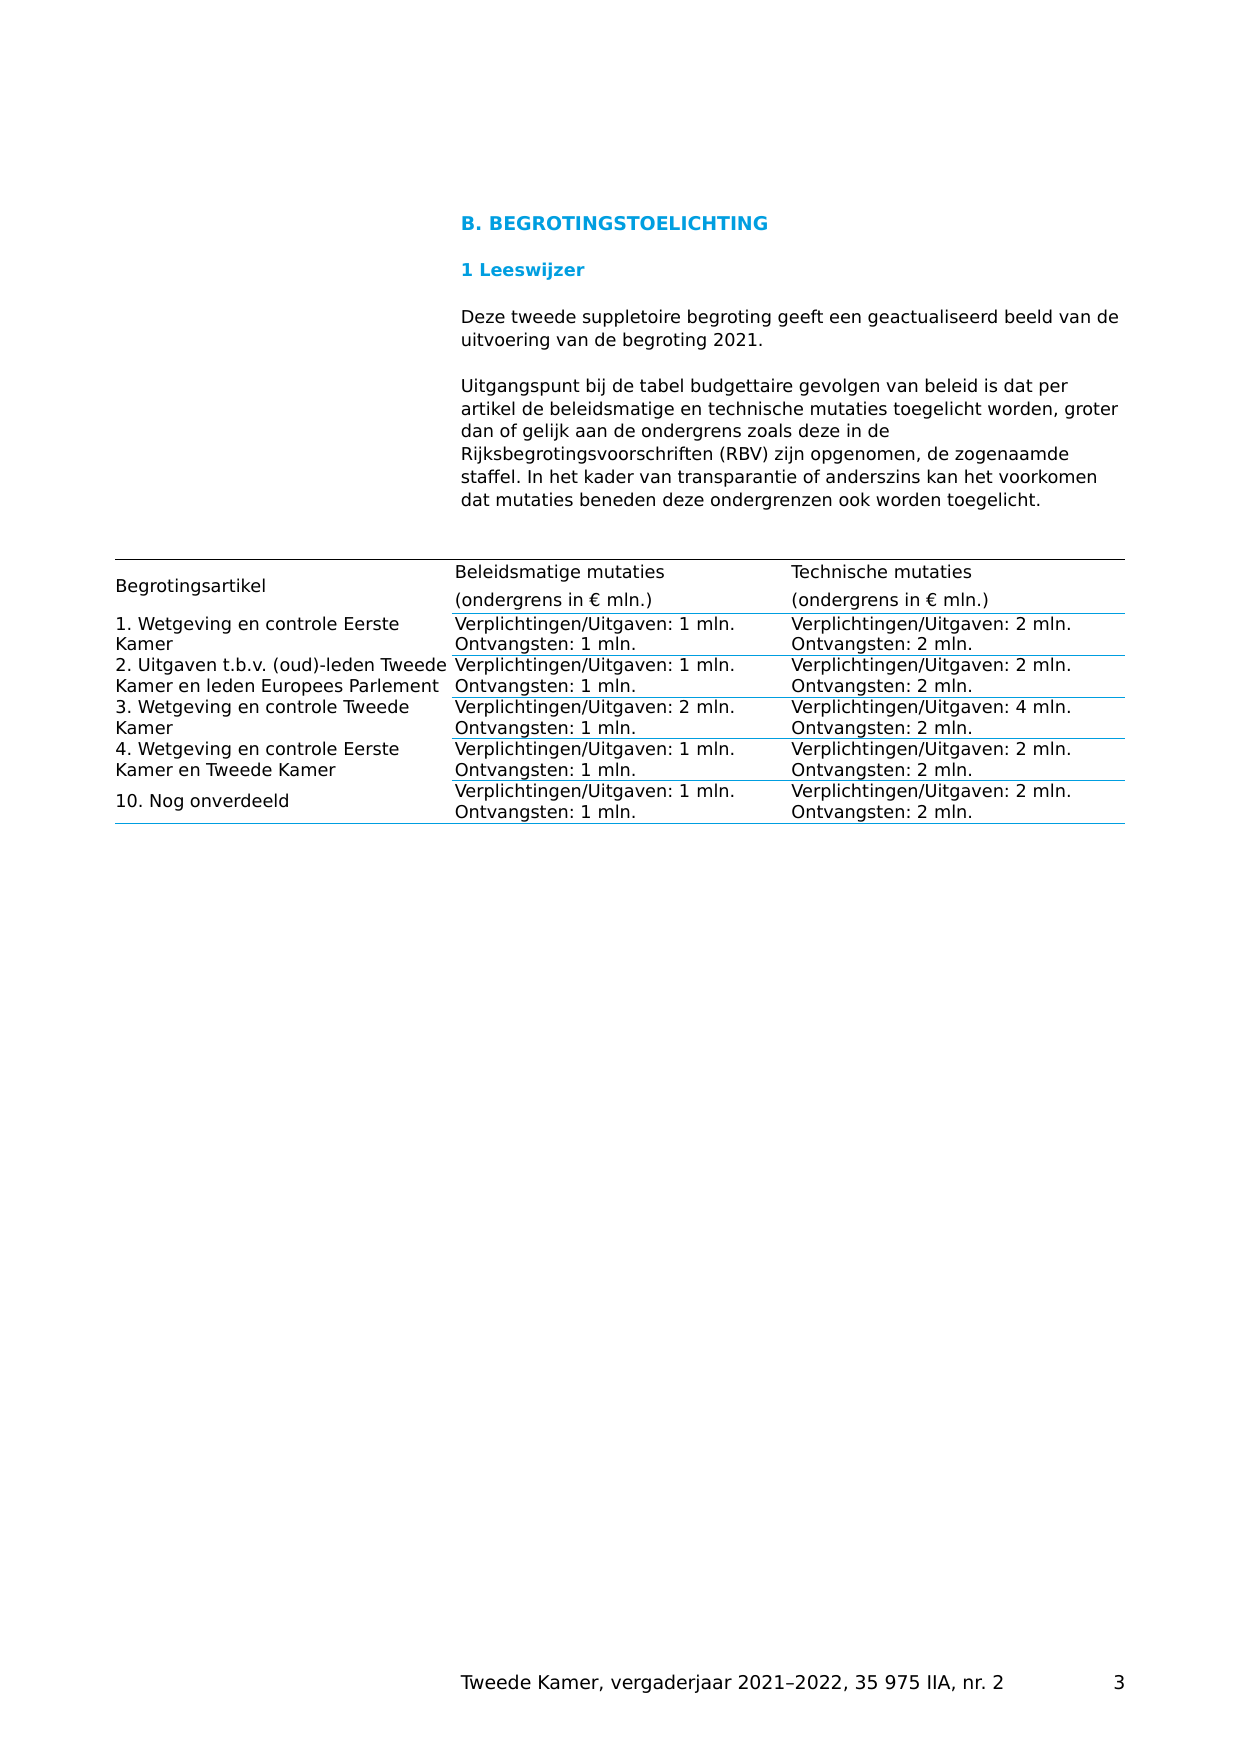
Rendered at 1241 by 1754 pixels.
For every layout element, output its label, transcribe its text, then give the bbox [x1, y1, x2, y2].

table_cell Ontvangsten: 1 mln. [452, 634, 788, 655]
table_cell Begrotingsartikel [115, 560, 452, 613]
table_cell Ontvangsten: 2 mln. [788, 760, 1125, 780]
table_cell 1. Wetgeving en controle Eerste Kamer [115, 613, 452, 655]
table_cell Verplichtingen/Uitgaven: 2 mln. [452, 698, 788, 718]
table_cell (ondergrens in € mln.) [788, 586, 1125, 613]
table_cell Verplichtingen/Uitgaven: 1 mln. [452, 739, 788, 759]
table_cell Verplichtingen/Uitgaven: 1 mln. [452, 656, 788, 676]
table_cell Verplichtingen/Uitgaven: 2 mln. [788, 739, 1125, 759]
table_cell Ontvangsten: 1 mln. [452, 801, 788, 822]
title 1 Leeswijzer [461, 258, 1125, 281]
table_header Tabel 1 Ondergrenzen conform RBV 2021 [115, 534, 1125, 559]
table_cell 4. Wetgeving en controle Eerste Kamer en Tweede Kamer [115, 738, 452, 780]
table_cell Ontvangsten: 2 mln. [788, 718, 1125, 738]
table_cell Ontvangsten: 2 mln. [788, 801, 1125, 822]
table_cell 10. Nog onverdeeld [115, 780, 452, 822]
text Deze tweede suppletoire begroting geeft een geactualiseerd beeld van de uitvoering van de begroting 2021. [461, 305, 1125, 351]
table_cell Ontvangsten: 1 mln. [452, 718, 788, 738]
table_cell Verplichtingen/Uitgaven: 1 mln. [452, 781, 788, 801]
text Uitgangspunt bij de tabel budgettaire gevolgen van beleid is dat per artikel de beleidsmatige en technische mutaties toegelicht worden, groter dan of gelijk aan de ondergrens zoals deze in de Rijksbegrotingsvoorschriften (RBV) zijn opgenomen, de zogenaamde staffel. In het kader van transparantie of anderszins kan het voorkomen dat mutaties beneden deze ondergrenzen ook worden toegelicht. [461, 374, 1125, 511]
table_cell Technische mutaties [788, 560, 1125, 586]
table_cell Verplichtingen/Uitgaven: 2 mln. [788, 656, 1125, 676]
table_cell Verplichtingen/Uitgaven: 1 mln. [452, 614, 788, 634]
table_cell 3. Wetgeving en controle Tweede Kamer [115, 697, 452, 738]
table_cell Ontvangsten: 1 mln. [452, 760, 788, 780]
table_cell Beleidsmatige mutaties [452, 560, 788, 586]
table_cell Ontvangsten: 2 mln. [788, 676, 1125, 697]
table_cell (ondergrens in € mln.) [452, 586, 788, 613]
table_cell 2. Uitgaven t.b.v. (oud)-leden Tweede Kamer en leden Europees Parlement [115, 655, 452, 697]
table_cell Ontvangsten: 1 mln. [452, 676, 788, 697]
table_cell Verplichtingen/Uitgaven: 4 mln. [788, 698, 1125, 718]
table_cell Verplichtingen/Uitgaven: 2 mln. [788, 781, 1125, 801]
table_cell Verplichtingen/Uitgaven: 2 mln. [788, 614, 1125, 634]
title B. BEGROTINGSTOELICHTING [461, 213, 1125, 235]
table_cell Ontvangsten: 2 mln. [788, 634, 1125, 655]
